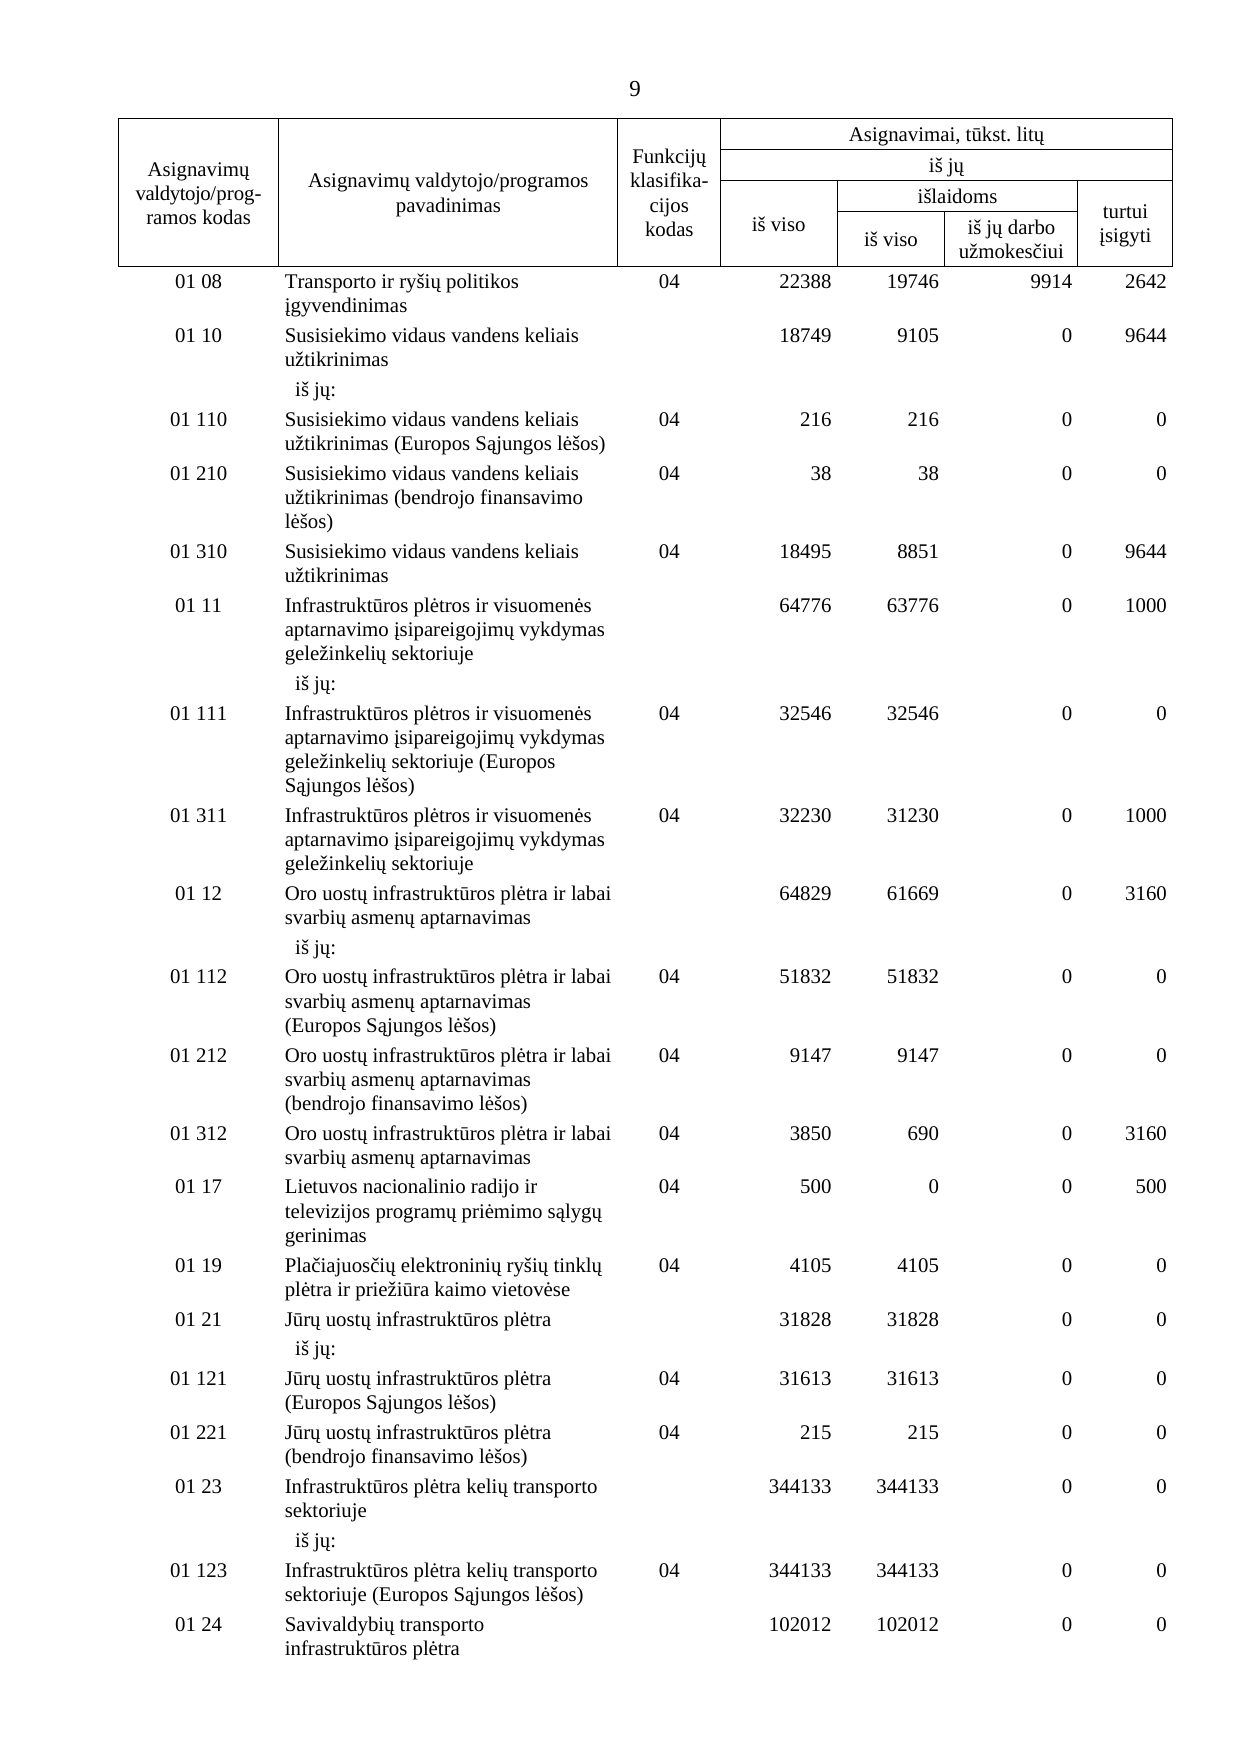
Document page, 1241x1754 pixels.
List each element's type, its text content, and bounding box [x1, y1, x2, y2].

table_cell 01 310 [118, 536, 278, 590]
table_cell [945, 374, 1078, 404]
table_cell 0 [945, 1417, 1078, 1471]
table_cell 01 221 [118, 1417, 278, 1471]
table_cell [720, 932, 837, 962]
table_cell [618, 878, 720, 932]
table_cell [837, 668, 944, 698]
table_cell 0 [945, 962, 1078, 1039]
table_cell 0 [1078, 1250, 1172, 1303]
table_cell Jūrų uostų infrastruktūros plėtra (Europos Sąjungos lėšos) [279, 1363, 618, 1417]
table_cell iš jų: [279, 1525, 618, 1555]
table_cell 9147 [720, 1040, 837, 1118]
table_cell 01 121 [118, 1363, 278, 1417]
table_cell [720, 1334, 837, 1363]
table_cell [1078, 1334, 1172, 1363]
table_cell [837, 1525, 944, 1555]
table_cell 31828 [720, 1304, 837, 1333]
table_cell [720, 1525, 837, 1555]
table_cell 64776 [720, 590, 837, 668]
table_cell 18495 [720, 536, 837, 590]
table_cell [118, 1334, 278, 1363]
table_cell 9914 [945, 267, 1078, 320]
table_cell 04 [618, 1417, 720, 1471]
table_cell 04 [618, 1040, 720, 1118]
table_cell iš jų: [279, 374, 618, 404]
table_cell [720, 374, 837, 404]
table_header Asignavimai, tūkst. litų [721, 119, 1172, 149]
table_header Asignavimų valdytojo/prog-ramos kodas [119, 119, 278, 266]
table_cell 0 [1078, 1304, 1172, 1333]
table_cell iš jų: [279, 1334, 618, 1363]
table_cell 01 111 [118, 698, 278, 800]
table_cell iš jų darbo užmokesčiui [945, 212, 1077, 266]
table_cell 38 [720, 458, 837, 536]
table_cell [837, 932, 944, 962]
table_cell [118, 932, 278, 962]
table_cell 0 [1078, 458, 1172, 536]
table_cell Oro uostų infrastruktūros plėtra ir labai svarbių asmenų aptarnavimas (Europos Sąjungos lėšos) [279, 962, 618, 1039]
table_cell 1000 [1078, 590, 1172, 668]
table_cell 01 21 [118, 1304, 278, 1333]
table_cell 63776 [837, 590, 944, 668]
table_cell Jūrų uostų infrastruktūros plėtra (bendrojo finansavimo lėšos) [279, 1417, 618, 1471]
table_cell 18749 [720, 320, 837, 374]
table_cell [1078, 374, 1172, 404]
table_cell 0 [945, 1609, 1078, 1663]
table_cell [618, 320, 720, 374]
table_cell 0 [945, 458, 1078, 536]
table_cell Lietuvos nacionalinio radijo ir televizijos programų priėmimo sąlygų gerinimas [279, 1172, 618, 1249]
table_cell 0 [945, 1250, 1078, 1303]
table_cell Infrastruktūros plėtros ir visuomenės aptarnavimo įsipareigojimų vykdymas geležinkelių sektoriuje [279, 590, 618, 668]
table_cell 32546 [837, 698, 944, 800]
table_cell 0 [1078, 1363, 1172, 1417]
table_cell 31230 [837, 800, 944, 878]
table_cell 31613 [720, 1363, 837, 1417]
table_cell [118, 374, 278, 404]
table_cell 51832 [720, 962, 837, 1039]
table_cell 01 311 [118, 800, 278, 878]
table_cell 0 [1078, 1555, 1172, 1609]
table_cell 2642 [1078, 267, 1172, 320]
table_cell 01 210 [118, 458, 278, 536]
table_cell iš viso [721, 181, 837, 266]
table_cell 0 [1078, 1609, 1172, 1663]
table_cell 04 [618, 800, 720, 878]
table_cell 216 [720, 404, 837, 458]
table_cell 0 [1078, 1417, 1172, 1471]
table_cell [618, 374, 720, 404]
table_cell 344133 [837, 1555, 944, 1609]
table_cell [1078, 932, 1172, 962]
table_cell 0 [945, 1555, 1078, 1609]
table_cell 0 [1078, 404, 1172, 458]
table_cell Infrastruktūros plėtros ir visuomenės aptarnavimo įsipareigojimų vykdymas geležinkelių sektoriuje [279, 800, 618, 878]
table_cell [945, 668, 1078, 698]
table_cell 31828 [837, 1304, 944, 1333]
table_cell 64829 [720, 878, 837, 932]
table_cell Savivaldybių transporto infrastruktūros plėtra [279, 1609, 618, 1663]
table_cell 500 [1078, 1172, 1172, 1249]
table_cell [618, 590, 720, 668]
table_cell 01 19 [118, 1250, 278, 1303]
table_cell Susisiekimo vidaus vandens keliais užtikrinimas [279, 536, 618, 590]
table_cell iš jų [721, 150, 1172, 180]
table_cell 04 [618, 1555, 720, 1609]
table_cell 215 [837, 1417, 944, 1471]
table_cell Infrastruktūros plėtra kelių transporto sektoriuje (Europos Sąjungos lėšos) [279, 1555, 618, 1609]
table_cell [618, 668, 720, 698]
table_cell 04 [618, 1250, 720, 1303]
table_cell 215 [720, 1417, 837, 1471]
table_cell [618, 1334, 720, 1363]
table_cell iš jų: [279, 932, 618, 962]
table_cell [837, 374, 944, 404]
table_cell 690 [837, 1118, 944, 1172]
table_cell [618, 1525, 720, 1555]
table_cell Susisiekimo vidaus vandens keliais užtikrinimas (bendrojo finansavimo lėšos) [279, 458, 618, 536]
table_cell Plačiajuosčių elektroninių ryšių tinklų plėtra ir priežiūra kaimo vietovėse [279, 1250, 618, 1303]
table_cell 31613 [837, 1363, 944, 1417]
table_cell 04 [618, 536, 720, 590]
table_cell 32546 [720, 698, 837, 800]
table_cell 01 12 [118, 878, 278, 932]
table_cell 04 [618, 267, 720, 320]
table_cell 0 [945, 698, 1078, 800]
table_cell 38 [837, 458, 944, 536]
table_cell 0 [945, 800, 1078, 878]
table_cell 0 [1078, 1040, 1172, 1118]
table_cell 4105 [837, 1250, 944, 1303]
table_header Asignavimų valdytojo/programos pavadinimas [279, 119, 617, 266]
table_cell 01 10 [118, 320, 278, 374]
table_cell 3160 [1078, 878, 1172, 932]
table_header Funkcijų klasifika-cijos kodas [618, 119, 720, 266]
table_cell išlaidoms [838, 181, 1077, 211]
table_cell 0 [945, 1118, 1078, 1172]
table_cell [618, 1471, 720, 1525]
table_cell 0 [1078, 962, 1172, 1039]
table_cell 0 [945, 1363, 1078, 1417]
table_cell 01 312 [118, 1118, 278, 1172]
table_cell 01 08 [118, 267, 278, 320]
table_cell [1078, 1525, 1172, 1555]
table_cell [618, 1304, 720, 1333]
table_cell 3850 [720, 1118, 837, 1172]
table_cell 61669 [837, 878, 944, 932]
table_cell Transporto ir ryšių politikos įgyvendinimas [279, 267, 618, 320]
table_cell [720, 668, 837, 698]
table_cell 0 [945, 1040, 1078, 1118]
table_cell Oro uostų infrastruktūros plėtra ir labai svarbių asmenų aptarnavimas (bendrojo finansavimo lėšos) [279, 1040, 618, 1118]
table_cell [618, 932, 720, 962]
table_cell 01 23 [118, 1471, 278, 1525]
table_cell 0 [945, 1471, 1078, 1525]
table_cell 01 110 [118, 404, 278, 458]
table_cell 22388 [720, 267, 837, 320]
table_cell [945, 932, 1078, 962]
table_cell Infrastruktūros plėtra kelių transporto sektoriuje [279, 1471, 618, 1525]
table_cell 0 [1078, 1471, 1172, 1525]
table_cell 04 [618, 1172, 720, 1249]
table_cell 3160 [1078, 1118, 1172, 1172]
table_cell 01 11 [118, 590, 278, 668]
table_cell [1078, 668, 1172, 698]
table_cell 19746 [837, 267, 944, 320]
table_cell [945, 1525, 1078, 1555]
table_cell [118, 668, 278, 698]
table_cell 1000 [1078, 800, 1172, 878]
table_cell 0 [945, 1304, 1078, 1333]
table_cell 9105 [837, 320, 944, 374]
table_cell 0 [945, 404, 1078, 458]
table_cell 01 123 [118, 1555, 278, 1609]
table_cell iš viso [838, 212, 944, 266]
table_cell 102012 [720, 1609, 837, 1663]
table_cell 01 17 [118, 1172, 278, 1249]
table_cell Susisiekimo vidaus vandens keliais užtikrinimas (Europos Sąjungos lėšos) [279, 404, 618, 458]
table_cell 01 24 [118, 1609, 278, 1663]
table_cell 04 [618, 458, 720, 536]
table_cell 216 [837, 404, 944, 458]
table_cell [945, 1334, 1078, 1363]
table_cell 344133 [720, 1471, 837, 1525]
table_cell Oro uostų infrastruktūros plėtra ir labai svarbių asmenų aptarnavimas [279, 1118, 618, 1172]
table_cell 0 [945, 536, 1078, 590]
table_cell iš jų: [279, 668, 618, 698]
table_cell 500 [720, 1172, 837, 1249]
table_cell 01 212 [118, 1040, 278, 1118]
table_cell 0 [837, 1172, 944, 1249]
table_cell 04 [618, 1363, 720, 1417]
table_cell 4105 [720, 1250, 837, 1303]
table_cell Infrastruktūros plėtros ir visuomenės aptarnavimo įsipareigojimų vykdymas geležinkelių sektoriuje (Europos Sąjungos lėšos) [279, 698, 618, 800]
table_cell turtui įsigyti [1078, 181, 1172, 266]
table_cell 9644 [1078, 320, 1172, 374]
table_cell Jūrų uostų infrastruktūros plėtra [279, 1304, 618, 1333]
table_cell 0 [945, 320, 1078, 374]
table_cell 04 [618, 404, 720, 458]
table_cell 01 112 [118, 962, 278, 1039]
table_cell 344133 [837, 1471, 944, 1525]
table_cell 9147 [837, 1040, 944, 1118]
table_cell 0 [945, 878, 1078, 932]
table_cell Susisiekimo vidaus vandens keliais užtikrinimas [279, 320, 618, 374]
table_cell 0 [1078, 698, 1172, 800]
table_cell 102012 [837, 1609, 944, 1663]
table_cell Oro uostų infrastruktūros plėtra ir labai svarbių asmenų aptarnavimas [279, 878, 618, 932]
table_cell 0 [945, 590, 1078, 668]
table_cell 344133 [720, 1555, 837, 1609]
table_cell 32230 [720, 800, 837, 878]
table_cell 04 [618, 962, 720, 1039]
table_cell [837, 1334, 944, 1363]
table_cell 0 [945, 1172, 1078, 1249]
table_cell 9644 [1078, 536, 1172, 590]
table_cell 51832 [837, 962, 944, 1039]
table_cell 04 [618, 698, 720, 800]
table_cell 8851 [837, 536, 944, 590]
table_cell [118, 1525, 278, 1555]
table_cell 04 [618, 1118, 720, 1172]
table_cell [618, 1609, 720, 1663]
